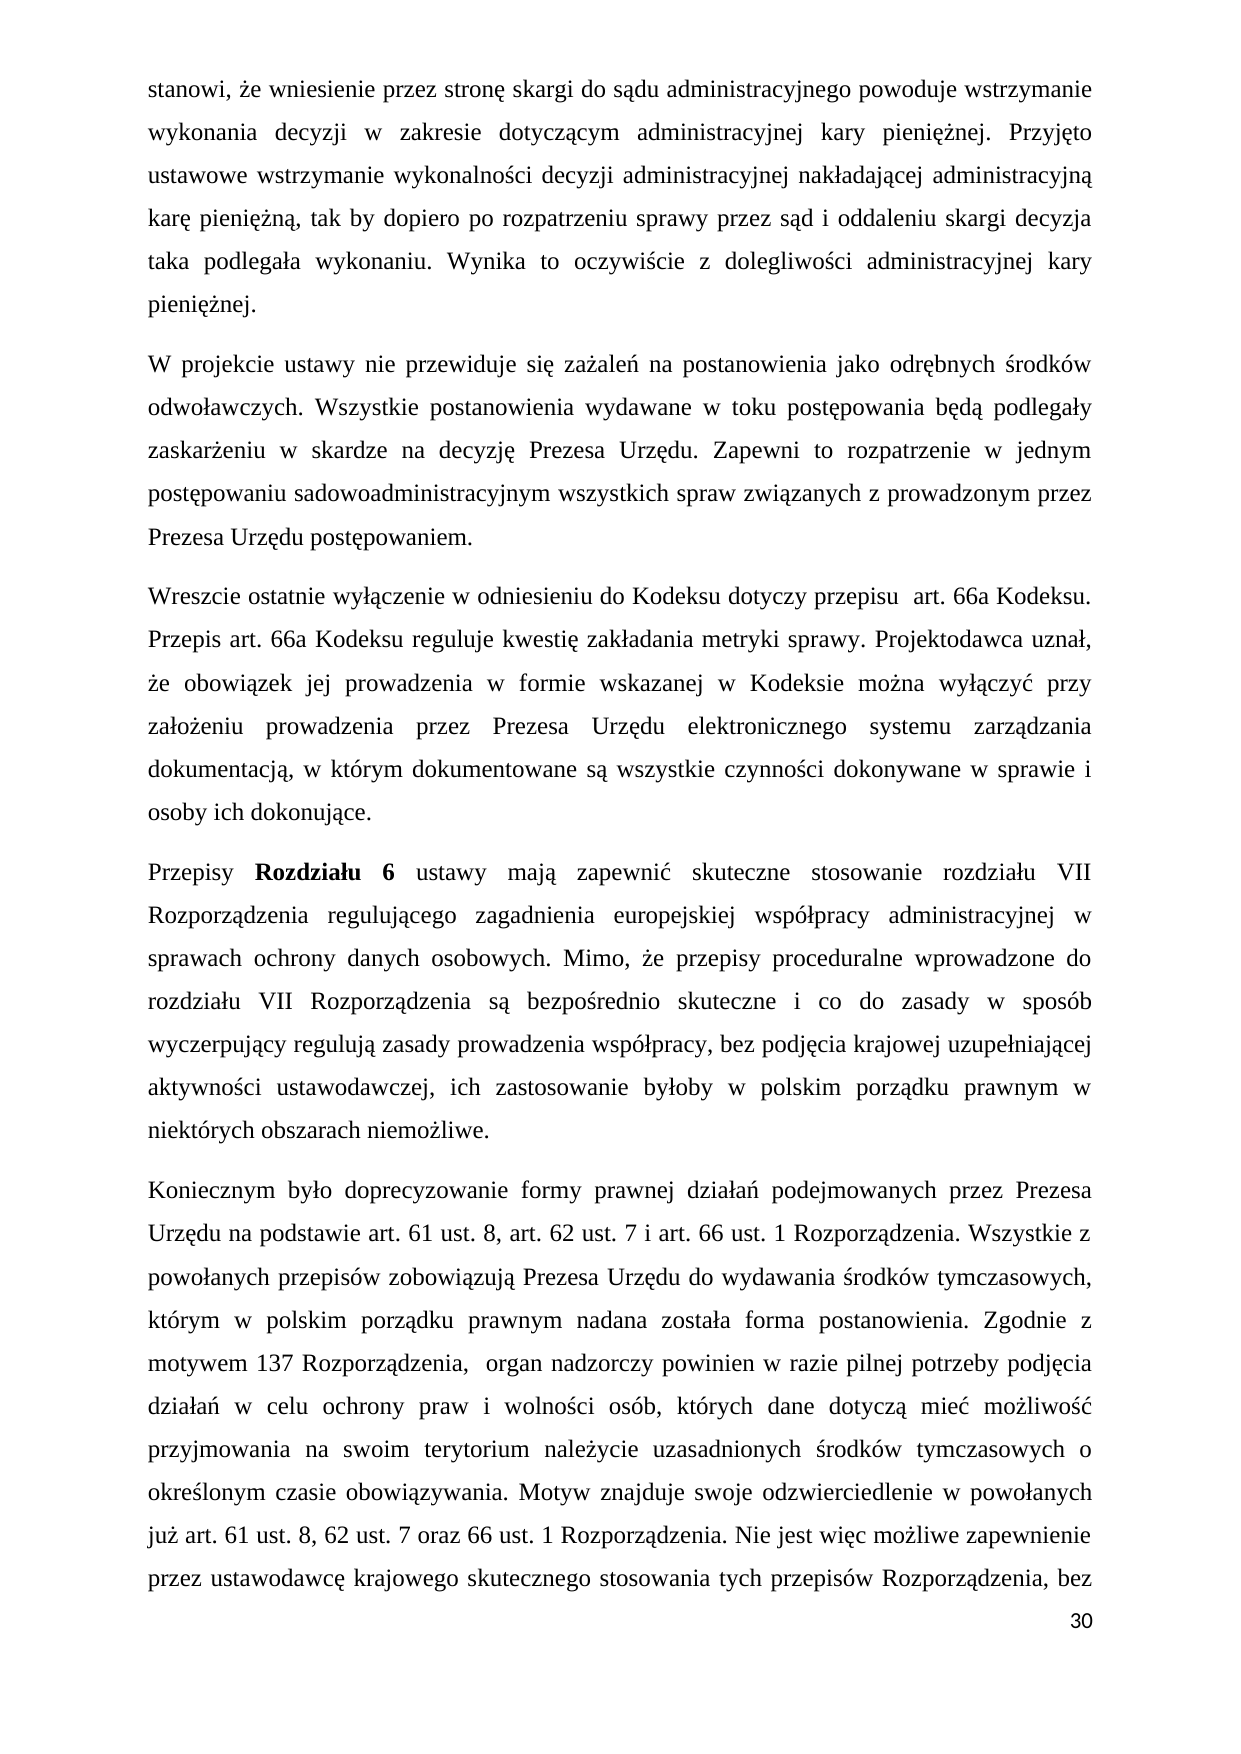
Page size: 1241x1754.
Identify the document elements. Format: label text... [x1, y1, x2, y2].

text W projekcie ustawy nie przewiduje się zażaleń na postanowienia jako odrębnych środków odwoławczych. Wszystkie postanowienia wydawane w toku postępowania będą podlegały zaskarżeniu w skardze na decyzję Prezesa Urzędu. Zapewni to rozpatrzenie w jednym postępowaniu sadowoadministracyjnym wszystkich spraw związanych z prowadzonym przez Prezesa Urzędu postępowaniem. [148, 349, 1093, 550]
text Koniecznym było doprecyzowanie formy prawnej działań podejmowanych przez Prezesa Urzędu na podstawie art. 61 ust. 8, art. 62 ust. 7 i art. 66 ust. 1 Rozporządzenia. Wszystkie z powołanych przepisów zobowiązują Prezesa Urzędu do wydawania środków tymczasowych, którym w polskim porządku prawnym nadana została forma postanowienia. Zgodnie z motywem 137 Rozporządzenia, organ nadzorczy powinien w razie pilnej potrzeby podjęcia działań w celu ochrony praw i wolności osób, których dane dotyczą mieć możliwość przyjmowania na swoim terytorium należycie uzasadnionych środków tymczasowych o określonym czasie obowiązywania. Motyw znajduje swoje odzwierciedlenie w powołanych już art. 61 ust. 8, 62 ust. 7 oraz 66 ust. 1 Rozporządzenia. Nie jest więc możliwe zapewnienie przez ustawodawcę krajowego skutecznego stosowania tych przepisów Rozporządzenia, bez [148, 1175, 1093, 1592]
text Wreszcie ostatnie wyłączenie w odniesieniu do Kodeksu dotyczy przepisu art. 66a Kodeksu. Przepis art. 66a Kodeksu reguluje kwestię zakładania metryki sprawy. Projektodawca uznał, że obowiązek jej prowadzenia w formie wskazanej w Kodeksie można wyłączyć przy założeniu prowadzenia przez Prezesa Urzędu elektronicznego systemu zarządzania dokumentacją, w którym dokumentowane są wszystkie czynności dokonywane w sprawie i osoby ich dokonujące. [148, 581, 1093, 826]
text stanowi, że wniesienie przez stronę skargi do sądu administracyjnego powoduje wstrzymanie wykonania decyzji w zakresie dotyczącym administracyjnej kary pieniężnej. Przyjęto ustawowe wstrzymanie wykonalności decyzji administracyjnej nakładającej administracyjną karę pieniężną, tak by dopiero po rozpatrzeniu sprawy przez sąd i oddaleniu skargi decyzja taka podlegała wykonaniu. Wynika to oczywiście z dolegliwości administracyjnej kary pieniężnej. [148, 74, 1093, 318]
text Przepisy Rozdziału 6 ustawy mają zapewnić skuteczne stosowanie rozdziału VII Rozporządzenia regulującego zagadnienia europejskiej współpracy administracyjnej w sprawach ochrony danych osobowych. Mimo, że przepisy proceduralne wprowadzone do rozdziału VII Rozporządzenia są bezpośrednio skuteczne i co do zasady w sposób wyczerpujący regulują zasady prowadzenia współpracy, bez podjęcia krajowej uzupełniającej aktywności ustawodawczej, ich zastosowanie byłoby w polskim porządku prawnym w niektórych obszarach niemożliwe. [148, 857, 1093, 1144]
